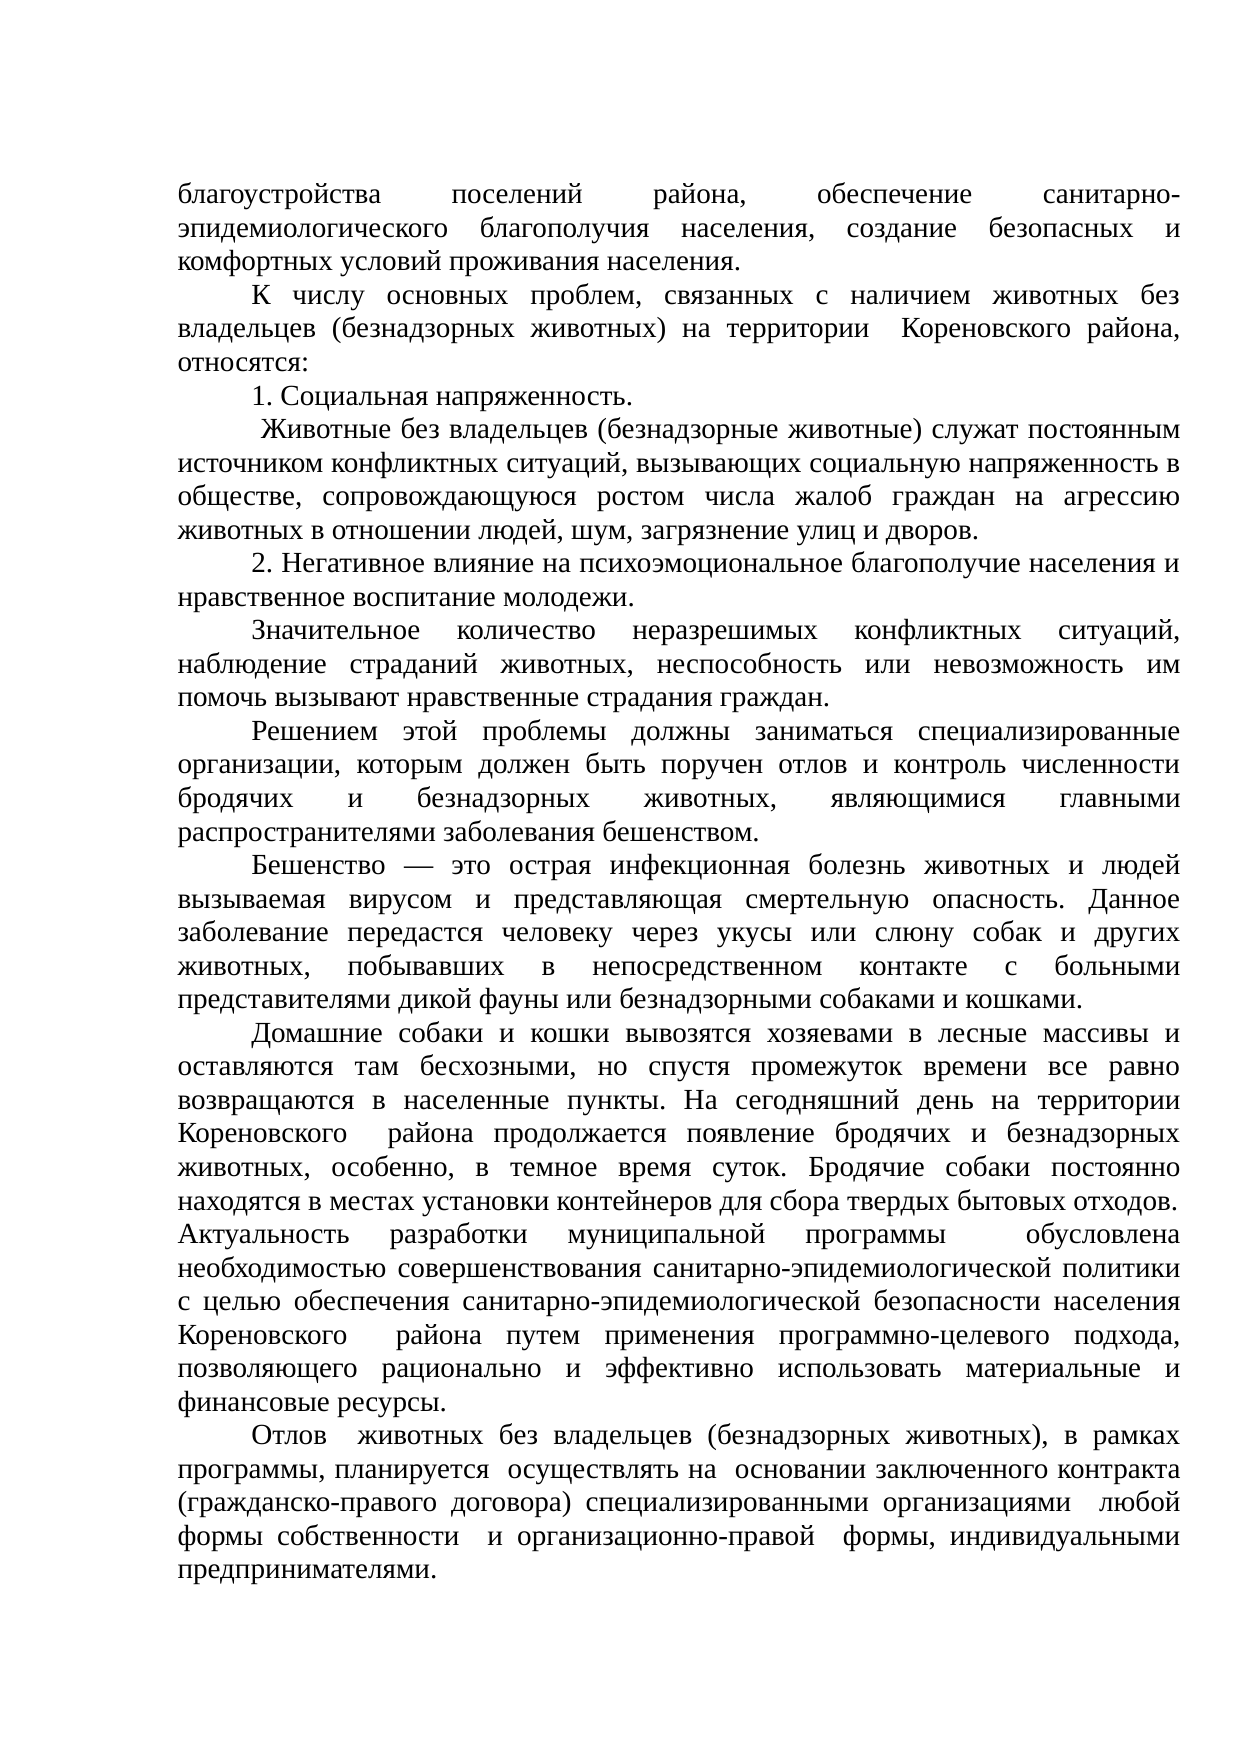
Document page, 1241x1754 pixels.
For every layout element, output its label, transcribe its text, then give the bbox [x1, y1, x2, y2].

text Значительное количество неразрешимых конфликтных ситуаций, наблюдение страданий животных, неспособность или невозможность им помочь вызывают нравственные страдания граждан. [177, 612, 1181, 713]
text Отлов животных без владельцев (безнадзорных животных), в рамках программы, планируется осуществлять на основании заключенного контракта (гражданско-правого договора) специализированными организациями любой формы собственности и организационно-правой формы, индивидуальными предпринимателями. [177, 1417, 1181, 1585]
text 2. Негативное влияние на психоэмоциональное благополучие населения и нравственное воспитание молодежи. [177, 545, 1181, 612]
text Домашние собаки и кошки вывозятся хозяевами в лесные массивы и оставляются там бесхозными, но спустя промежуток времени все равно возвращаются в населенные пункты. На сегодняшний день на территории Кореновского района продолжается появление бродячих и безнадзорных животных, особенно, в темное время суток. Бродячие собаки постоянно находятся в местах установки контейнеров для сбора твердых бытовых отходов. [177, 1015, 1181, 1216]
text К числу основных проблем, связанных с наличием животных без владельцев (безнадзорных животных) на территории Кореновского района, относятся: [177, 277, 1181, 378]
text благоустройства поселений района, обеспечение санитарно-эпидемиологического благополучия населения, создание безопасных и комфортных условий проживания населения. [177, 176, 1181, 277]
text Бешенство — это острая инфекционная болезнь животных и людей вызываемая вирусом и представляющая смертельную опасность. Данное заболевание передастся человеку через укусы или слюну собак и других животных, побывавших в непосредственном контакте с больными представителями дикой фауны или безнадзорными собаками и кошками. [177, 847, 1181, 1015]
text 1. Социальная напряженность. [177, 378, 1181, 411]
text Решением этой проблемы должны заниматься специализированные организации, которым должен быть поручен отлов и контроль численности бродячих и безнадзорных животных, являющимися главными распространителями заболевания бешенством. [177, 713, 1181, 847]
text Актуальность разработки муниципальной программы обусловлена необходимостью совершенствования санитарно-эпидемиологической политики с целью обеспечения санитарно-эпидемиологической безопасности населения Кореновского района путем применения программно-целевого подхода, позволяющего рационально и эффективно использовать материальные и финансовые ресурсы. [177, 1216, 1181, 1417]
text Животные без владельцев (безнадзорные животные) служат постоянным источником конфликтных ситуаций, вызывающих социальную напряженность в обществе, сопровождающуюся ростом числа жалоб граждан на агрессию животных в отношении людей, шум, загрязнение улиц и дворов. [177, 411, 1181, 545]
